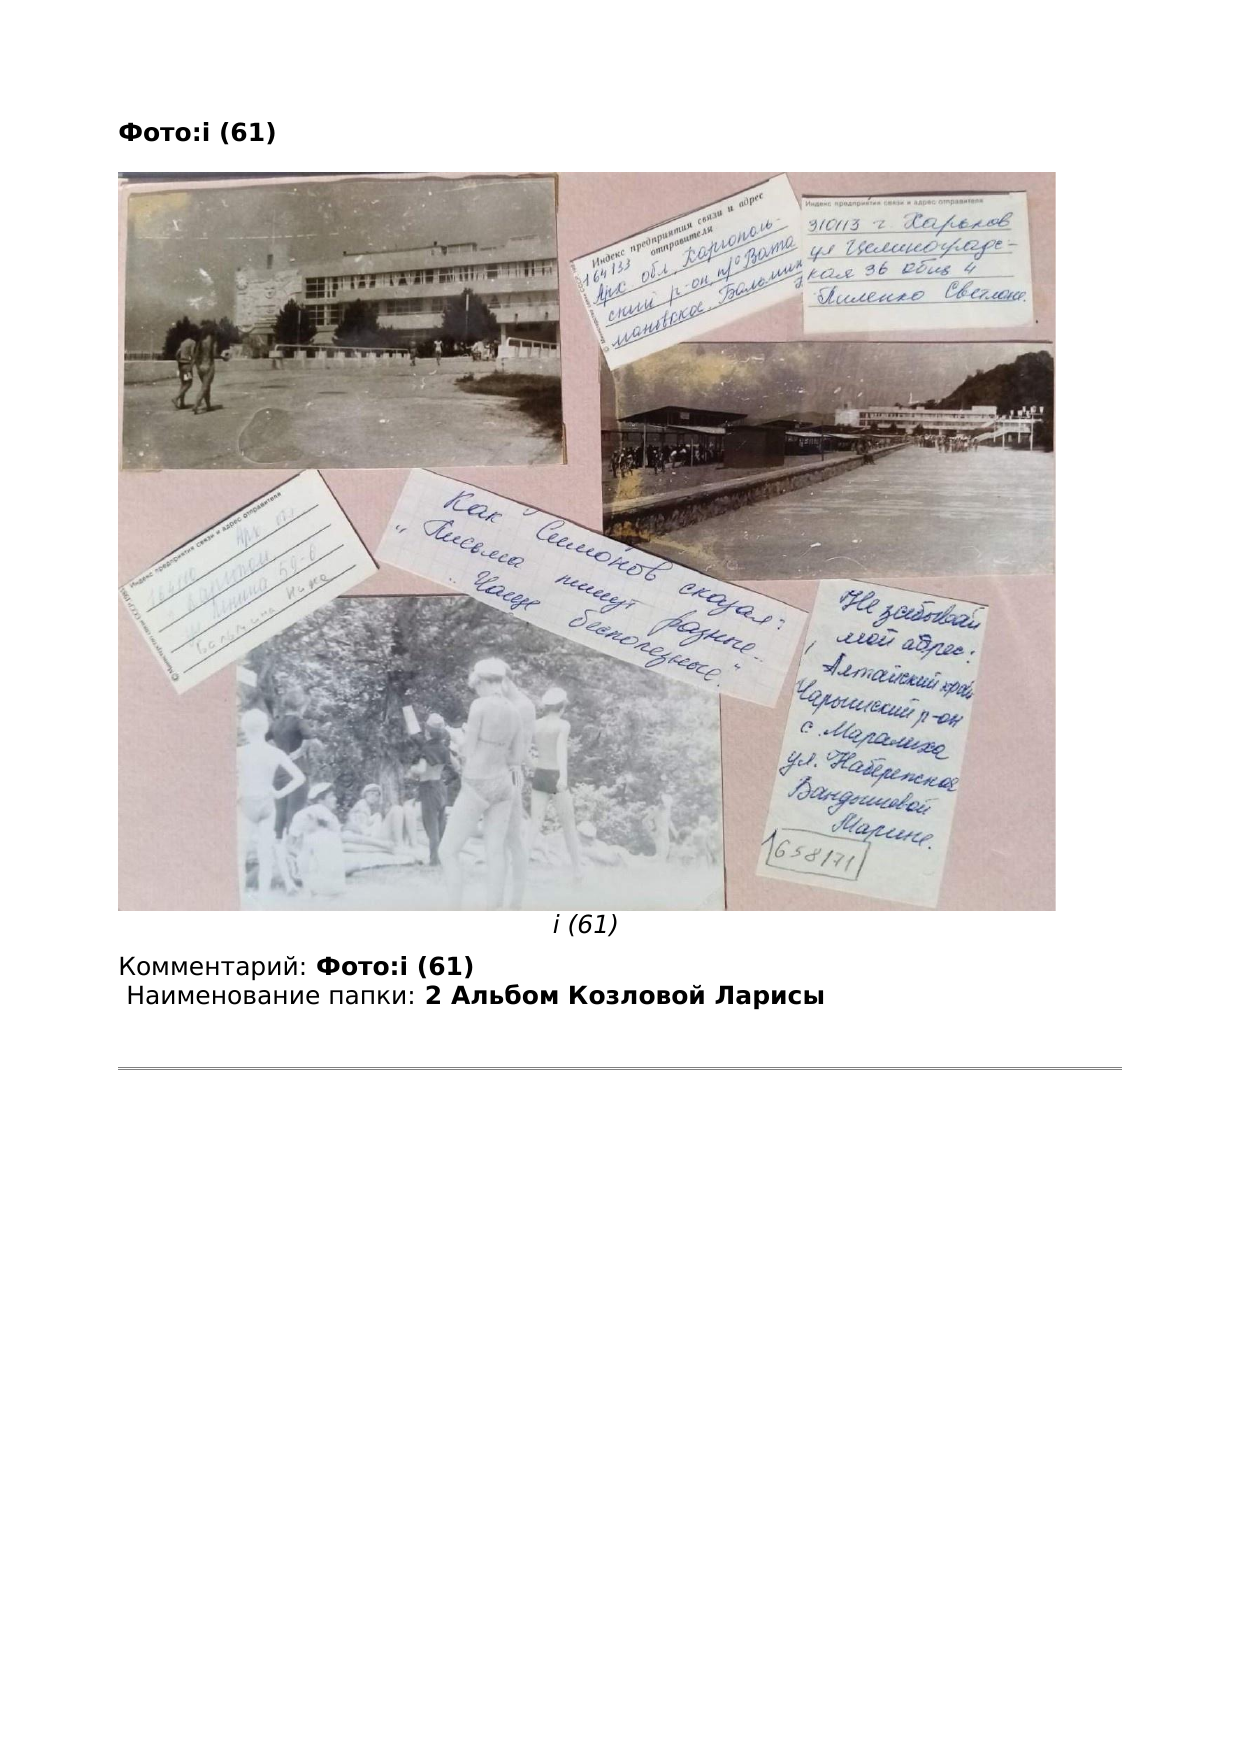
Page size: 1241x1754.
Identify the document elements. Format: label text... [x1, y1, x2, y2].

subtitle Фото:i (61) [118, 118, 1122, 147]
picture [118, 172, 1056, 911]
text i (61) [118, 911, 1056, 940]
text Комментарий: Фото:i (61) Наименование папки: 2 Альбом Козловой Ларисы [118, 952, 1122, 1040]
